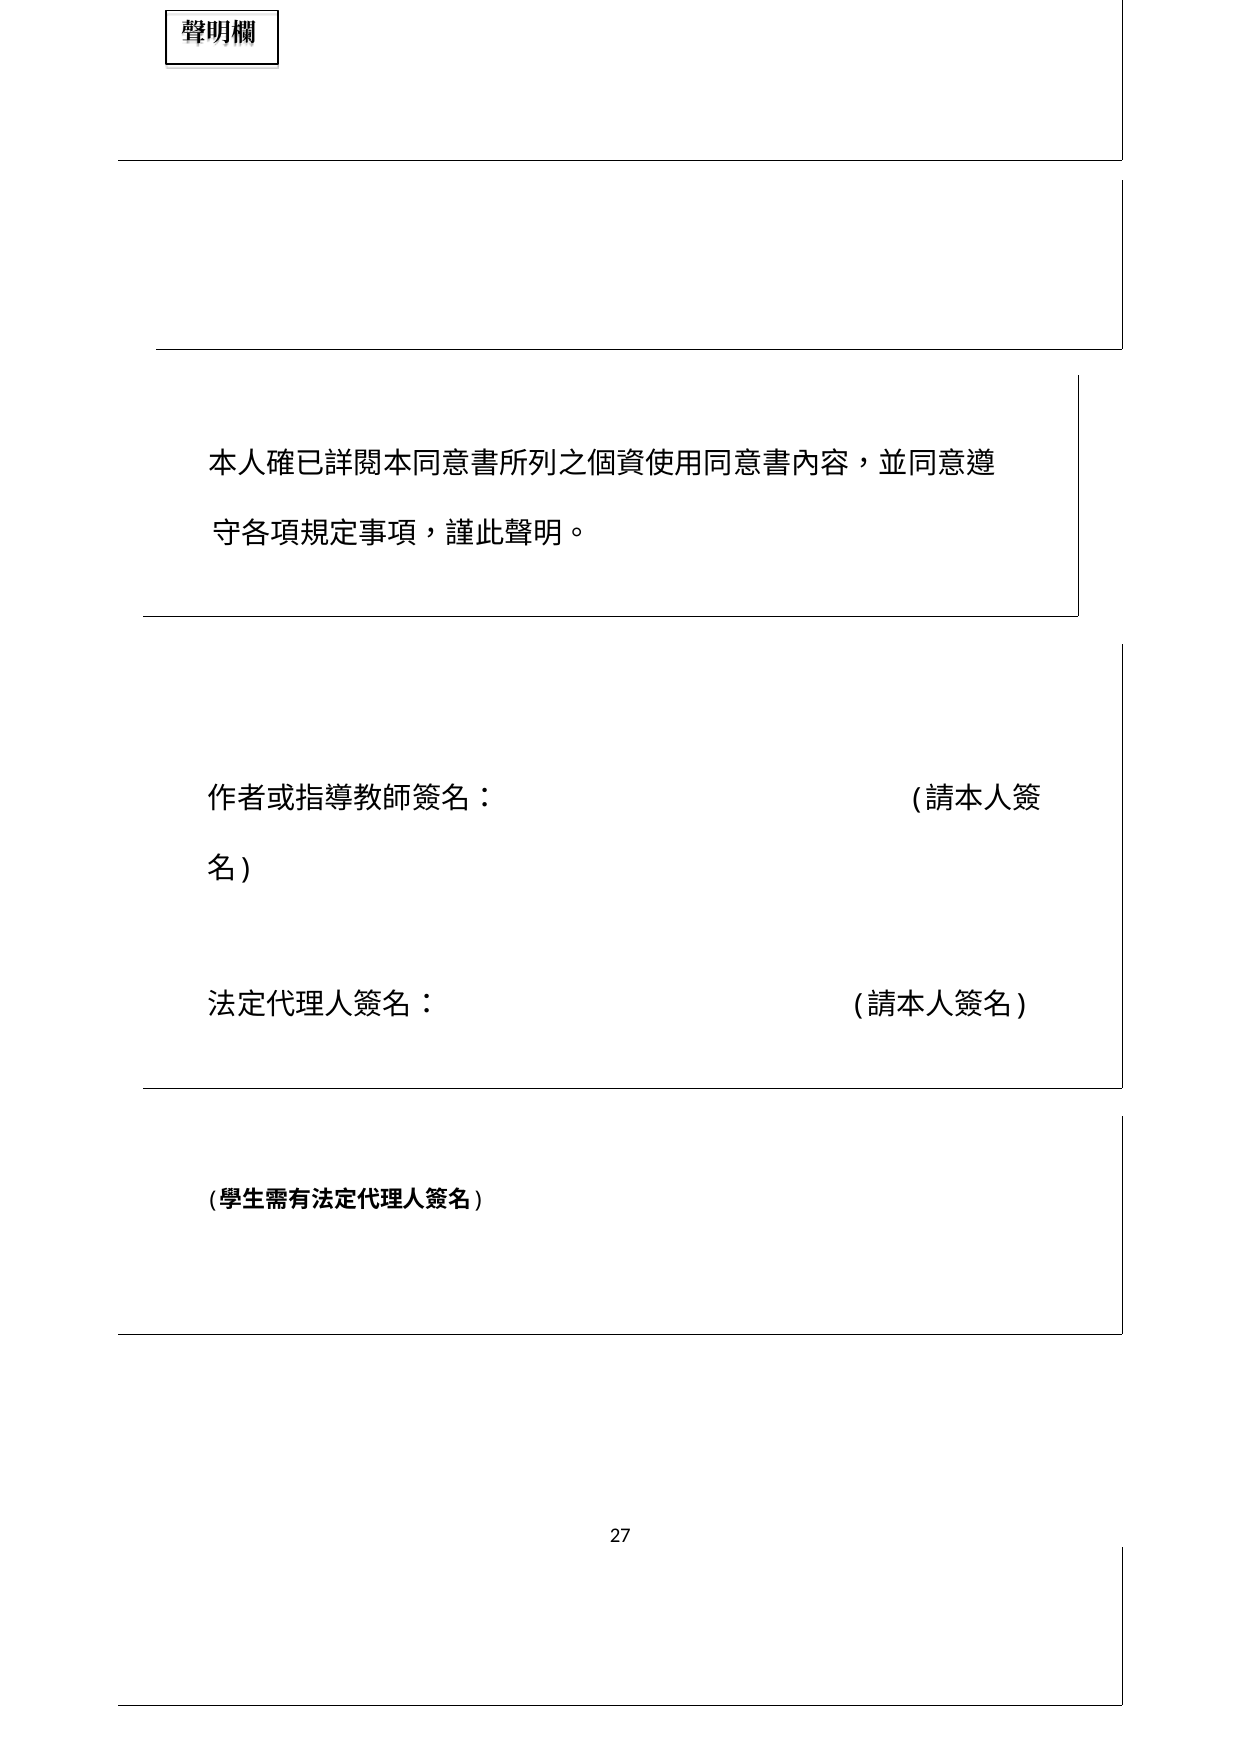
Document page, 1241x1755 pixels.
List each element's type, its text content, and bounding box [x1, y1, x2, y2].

text 法定代理人簽名： (請本人簽名) [143, 916, 1122, 1088]
text 作者或指導教師簽名： (請本人簽名) [143, 710, 1122, 887]
text (學生需有法定代理人簽名) [118, 1116, 1122, 1214]
text 本人確已詳閱本同意書所列之個資使用同意書內容，並同意遵守各項規定事項，謹此聲明。 [143, 375, 1078, 616]
